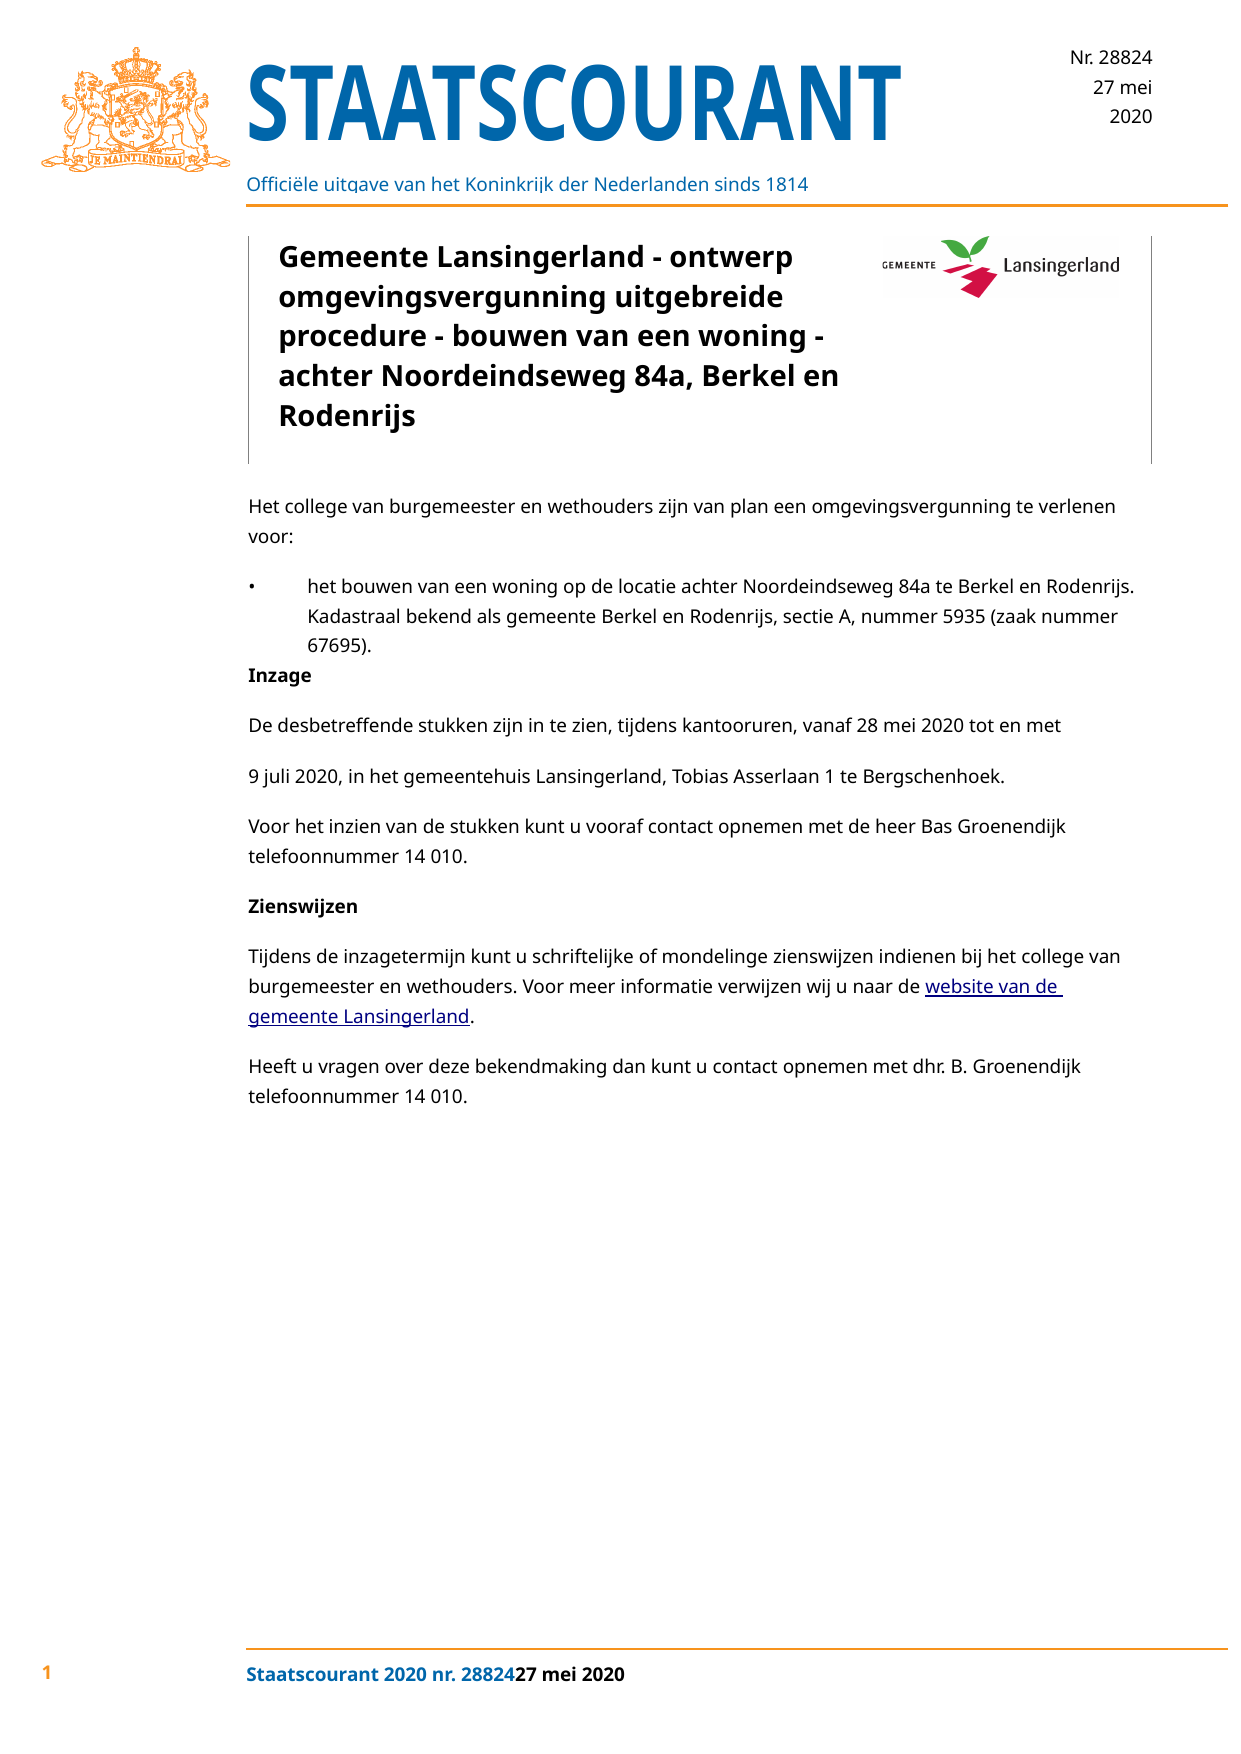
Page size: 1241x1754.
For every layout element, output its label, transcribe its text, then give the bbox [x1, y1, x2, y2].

picture [41, 47, 231, 172]
text Voor het inzien van de stukken kunt u vooraf contact opnemen met de heer Bas Groenendijk telefoonnummer 14 010. [248, 813, 1152, 869]
text De desbetreffende stukken zijn in te zien, tijdens kantooruren, vanaf 28 mei 2020 tot en met [248, 712, 1152, 738]
text Zienswijzen [248, 893, 1152, 919]
text Heeft u vragen over deze bekendmaking dan kunt u contact opnemen met dhr. B. Groenendijk telefoonnummer 14 010. [248, 1053, 1152, 1109]
picture [882, 236, 1119, 298]
table_header [850, 236, 1151, 464]
text Inzage [248, 662, 1152, 688]
text Tijdens de inzagetermijn kunt u schriftelijke of mondelinge zienswijzen indienen bij het college van burgemeester en wethouders. Voor meer informatie verwijzen wij u naar de website van de gemeente Lansingerland. [248, 944, 1152, 1029]
text Het college van burgemeester en wethouders zijn van plan een omgevingsvergunning te verlenen voor: [248, 493, 1152, 549]
text 9 juli 2020, in het gemeentehuis Lansingerland, Tobias Asserlaan 1 te Bergschenhoek. [248, 763, 1152, 789]
list het bouwen van een woning op de locatie achter Noordeindseweg 84a te Berkel en Rodenrijs. Kadastraal bekend als gemeente Berkel en Rodenrijs, sectie A, nummer 5935 (zaak nummer 67695). [248, 573, 1152, 658]
table_header Gemeente Lansingerland - ontwerp omgevingsvergunning uitgebreide procedure - bouwen van een woning - achter Noordeindseweg 84a, Berkel en Rodenrijs [249, 236, 850, 464]
